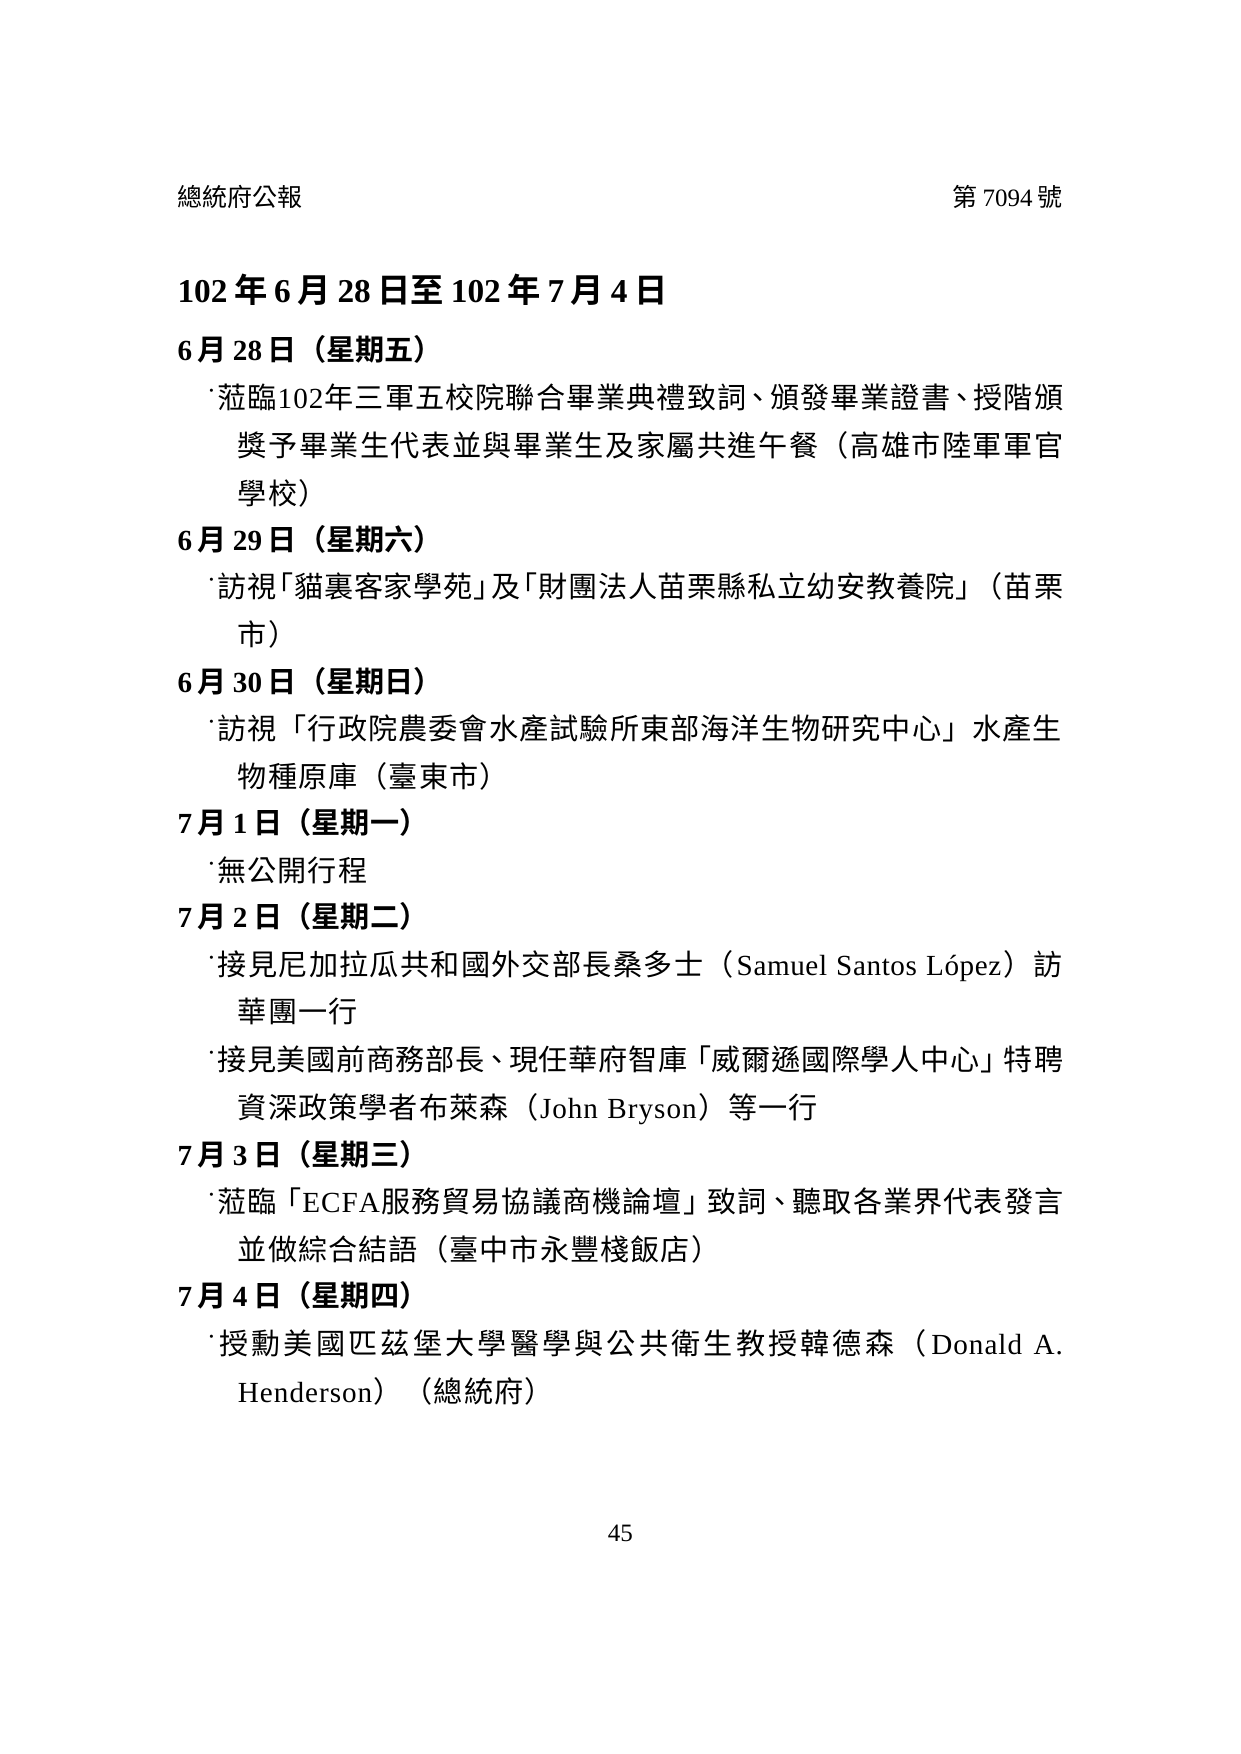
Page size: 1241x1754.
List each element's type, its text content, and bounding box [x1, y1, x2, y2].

text ˙接見尼加拉瓜共和國外交部長桑多士（Samuel Santos López）訪華團一行 [206, 937, 1063, 1032]
text ˙蒞臨102年三軍五校院聯合畢業典禮致詞、頒發畢業證書、授階頒獎予畢業生代表並與畢業生及家屬共進午餐（高雄市陸軍軍官學校） [206, 370, 1063, 514]
text 7月3日（星期三） [177, 1128, 1063, 1174]
text ˙無公開行程 [206, 843, 1063, 891]
text 6月29日（星期六） [177, 514, 1063, 559]
text 102年6月28日至102年7月4日 [177, 266, 1063, 312]
text 6月30日（星期日） [177, 655, 1063, 701]
text 7月2日（星期二） [177, 891, 1063, 937]
text ˙訪視「貓裏客家學苑」及「財團法人苗栗縣私立幼安教養院」（苗栗市） [206, 559, 1063, 655]
text ˙訪視「行政院農委會水產試驗所東部海洋生物研究中心」水產生物種原庫（臺東市） [206, 701, 1063, 797]
text ˙蒞臨「ECFA服務貿易協議商機論壇」致詞、聽取各業界代表發言並做綜合結語（臺中市永豐棧飯店） [206, 1174, 1063, 1270]
text ˙授勳美國匹茲堡大學醫學與公共衛生教授韓德森（Donald A. Henderson）（總統府） [206, 1316, 1063, 1412]
text 6月28日（星期五） [177, 324, 1063, 370]
text ˙接見美國前商務部長、現任華府智庫「威爾遜國際學人中心」特聘資深政策學者布萊森（John Bryson）等一行 [206, 1032, 1063, 1128]
text 7月4日（星期四） [177, 1270, 1063, 1316]
text 7月1日（星期一） [177, 797, 1063, 843]
